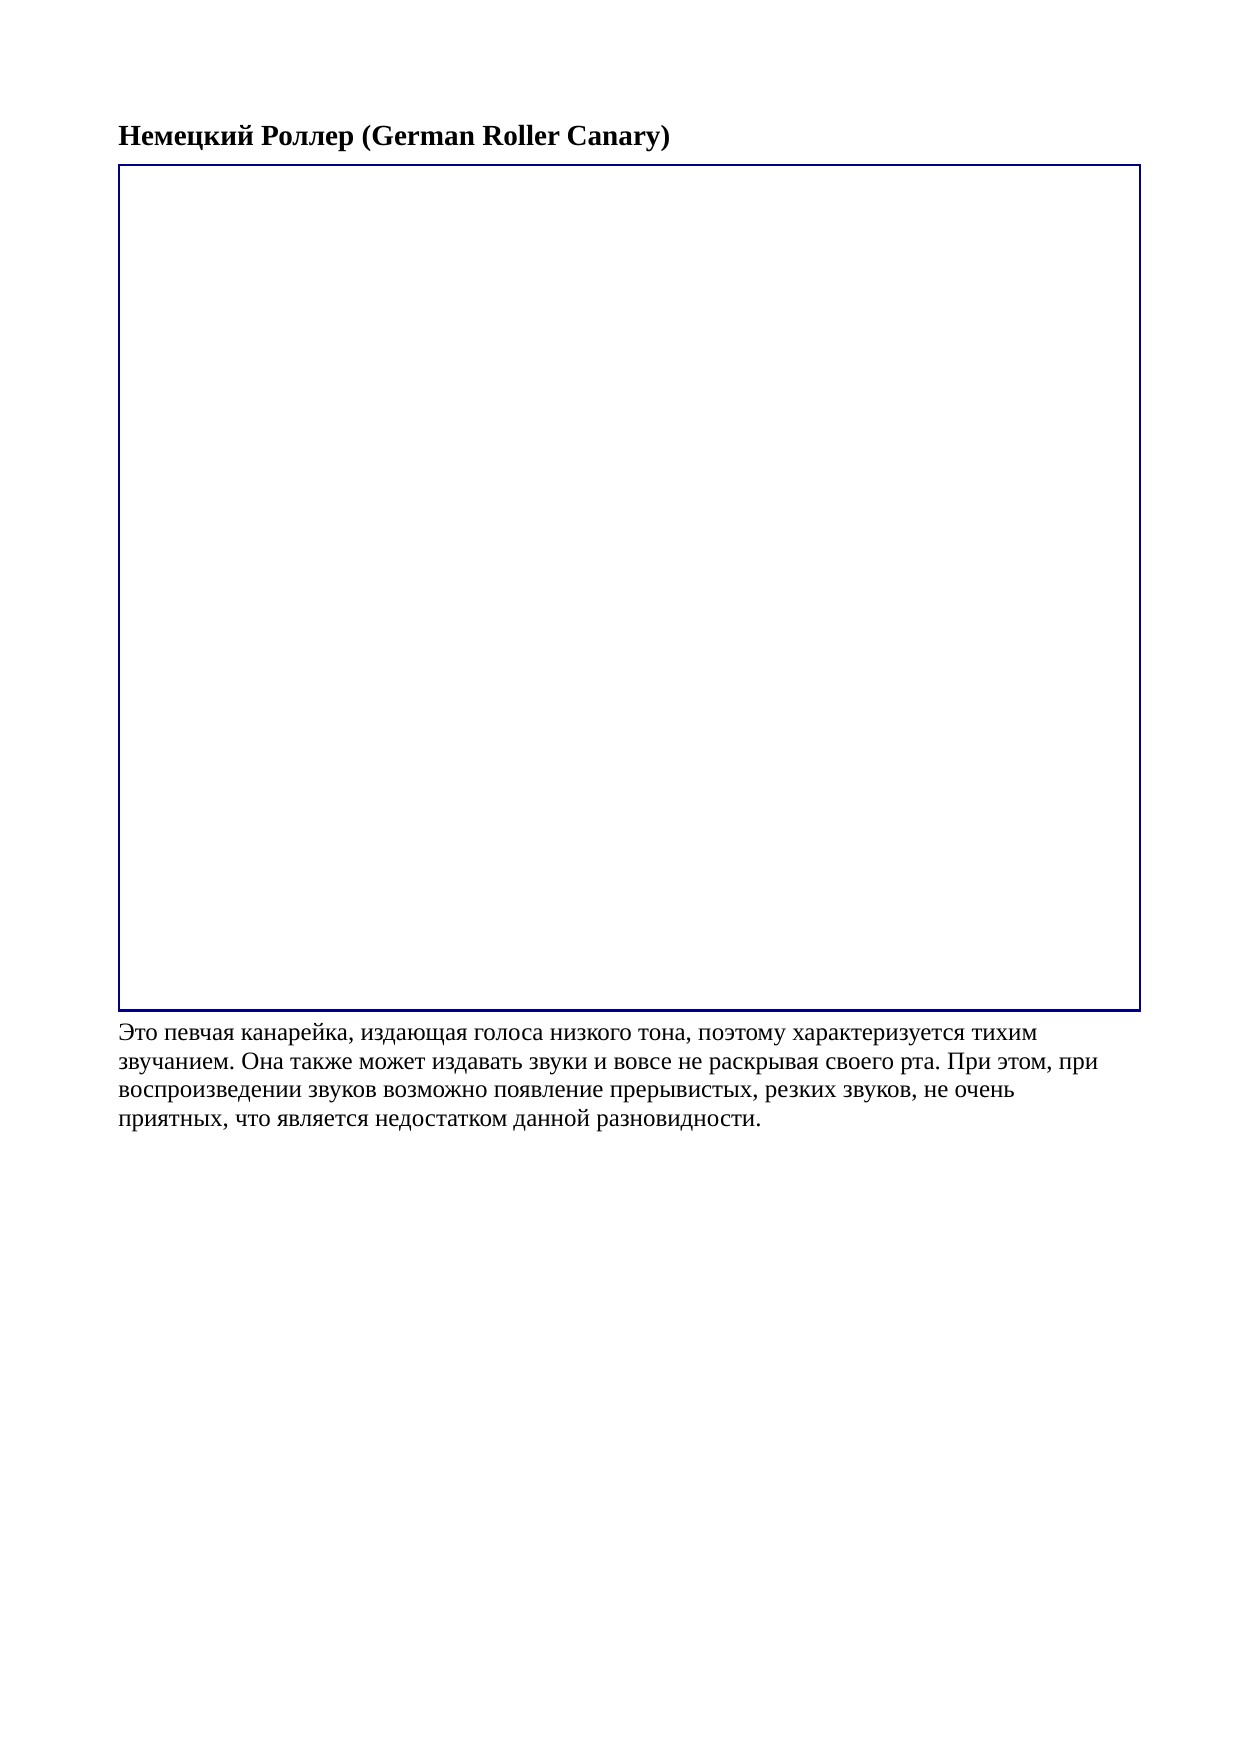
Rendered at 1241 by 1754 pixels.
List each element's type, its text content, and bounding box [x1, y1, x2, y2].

text [120, 166, 1122, 1009]
text Это певчая канарейка, издающая голоса низкого тона, поэтому характеризуется тихим звучанием. Она также может издавать звуки и вовсе не раскрывая своего рта. При этом, при воспроизведении звуков возможно появление прерывистых, резких звуков, не очень приятных, что является недостатком данной разновидности. [118, 1012, 1122, 1132]
subtitle Немецкий Роллер (Gеrmаn Rоllеr Саnаry) [118, 118, 1122, 152]
